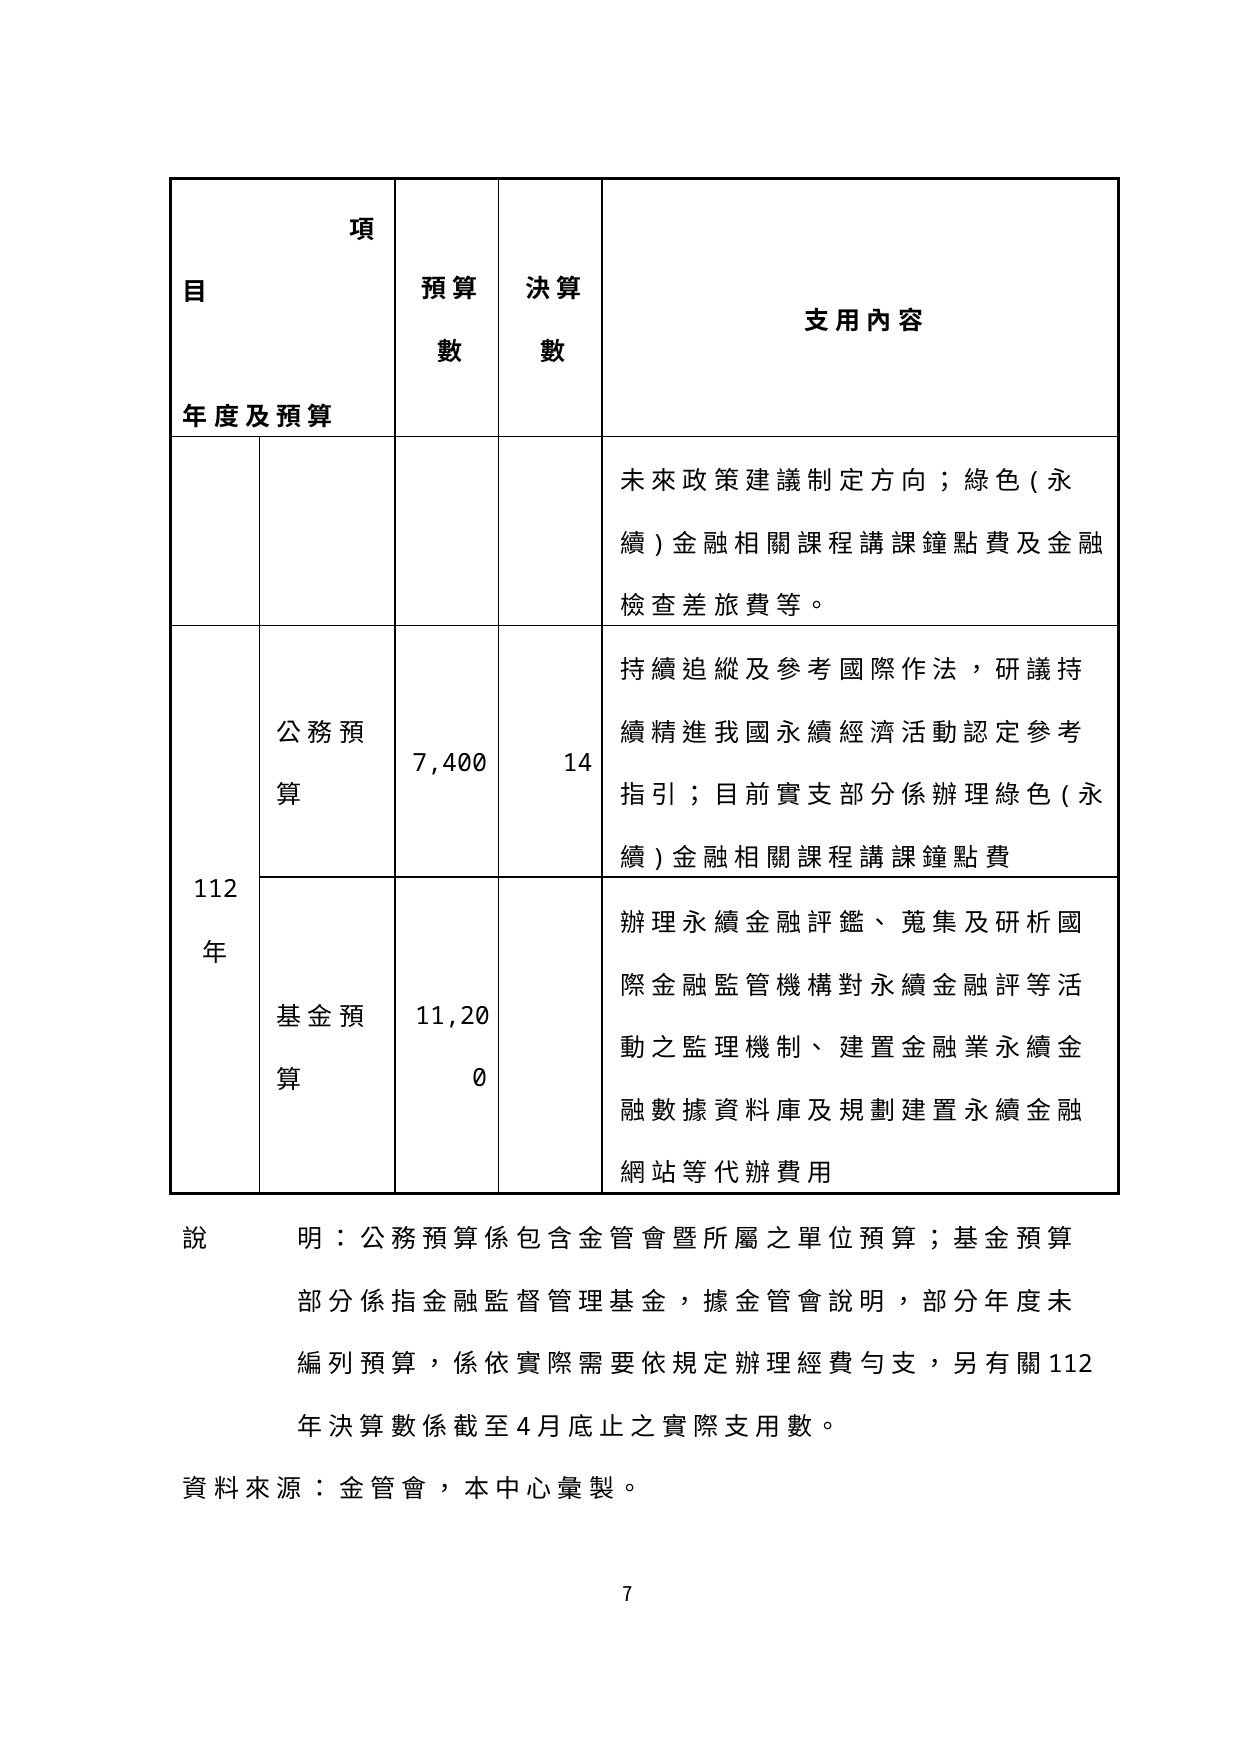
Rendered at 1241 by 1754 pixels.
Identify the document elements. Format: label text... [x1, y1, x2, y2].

table_header 項目 年度及預算 [172, 180, 394, 436]
table_cell 持續追縱及參考國際作法，研議持續精進我國永續經濟活動認定參考指引；目前實支部分係辦理綠色(永續)金融相關課程講課鐘點費 [603, 626, 1117, 876]
text 資料來源：金管會，本中心彙製。 [164, 1445, 1075, 1507]
table_cell 11,200 [396, 878, 498, 1192]
table_cell 辦理永續金融評鑑、蒐集及研析國際金融監管機構對永續金融評等活動之監理機制、建置金融業永續金融數據資料庫及規劃建置永續金融網站等代辦費用 [603, 878, 1117, 1192]
table_cell [396, 437, 498, 624]
table_cell 14 [499, 626, 601, 876]
table_cell 未來政策建議制定方向；綠色(永續)金融相關課程講課鐘點費及金融檢查差旅費等。 [603, 437, 1117, 624]
table_cell [260, 437, 394, 624]
table_cell 公務預算 [260, 626, 394, 876]
table_header 支用內容 [603, 180, 1117, 436]
table_header 預算數 [396, 180, 498, 436]
table_cell 112年 [172, 626, 259, 1192]
table_cell [172, 437, 259, 624]
table_cell [499, 878, 601, 1192]
table_cell 基金預算 [260, 878, 394, 1192]
table_cell [499, 437, 601, 624]
text 說 明：公務預算係包含金管會暨所屬之單位預算；基金預算部分係指金融監督管理基金，據金管會說明，部分年度未編列預算，係依實際需要依規定辦理經費勻支，另有關112年決算數係截至4月底止之實際支用數。 [165, 1195, 1105, 1445]
table_cell 7,400 [396, 626, 498, 876]
table_header 決算數 [499, 180, 601, 436]
